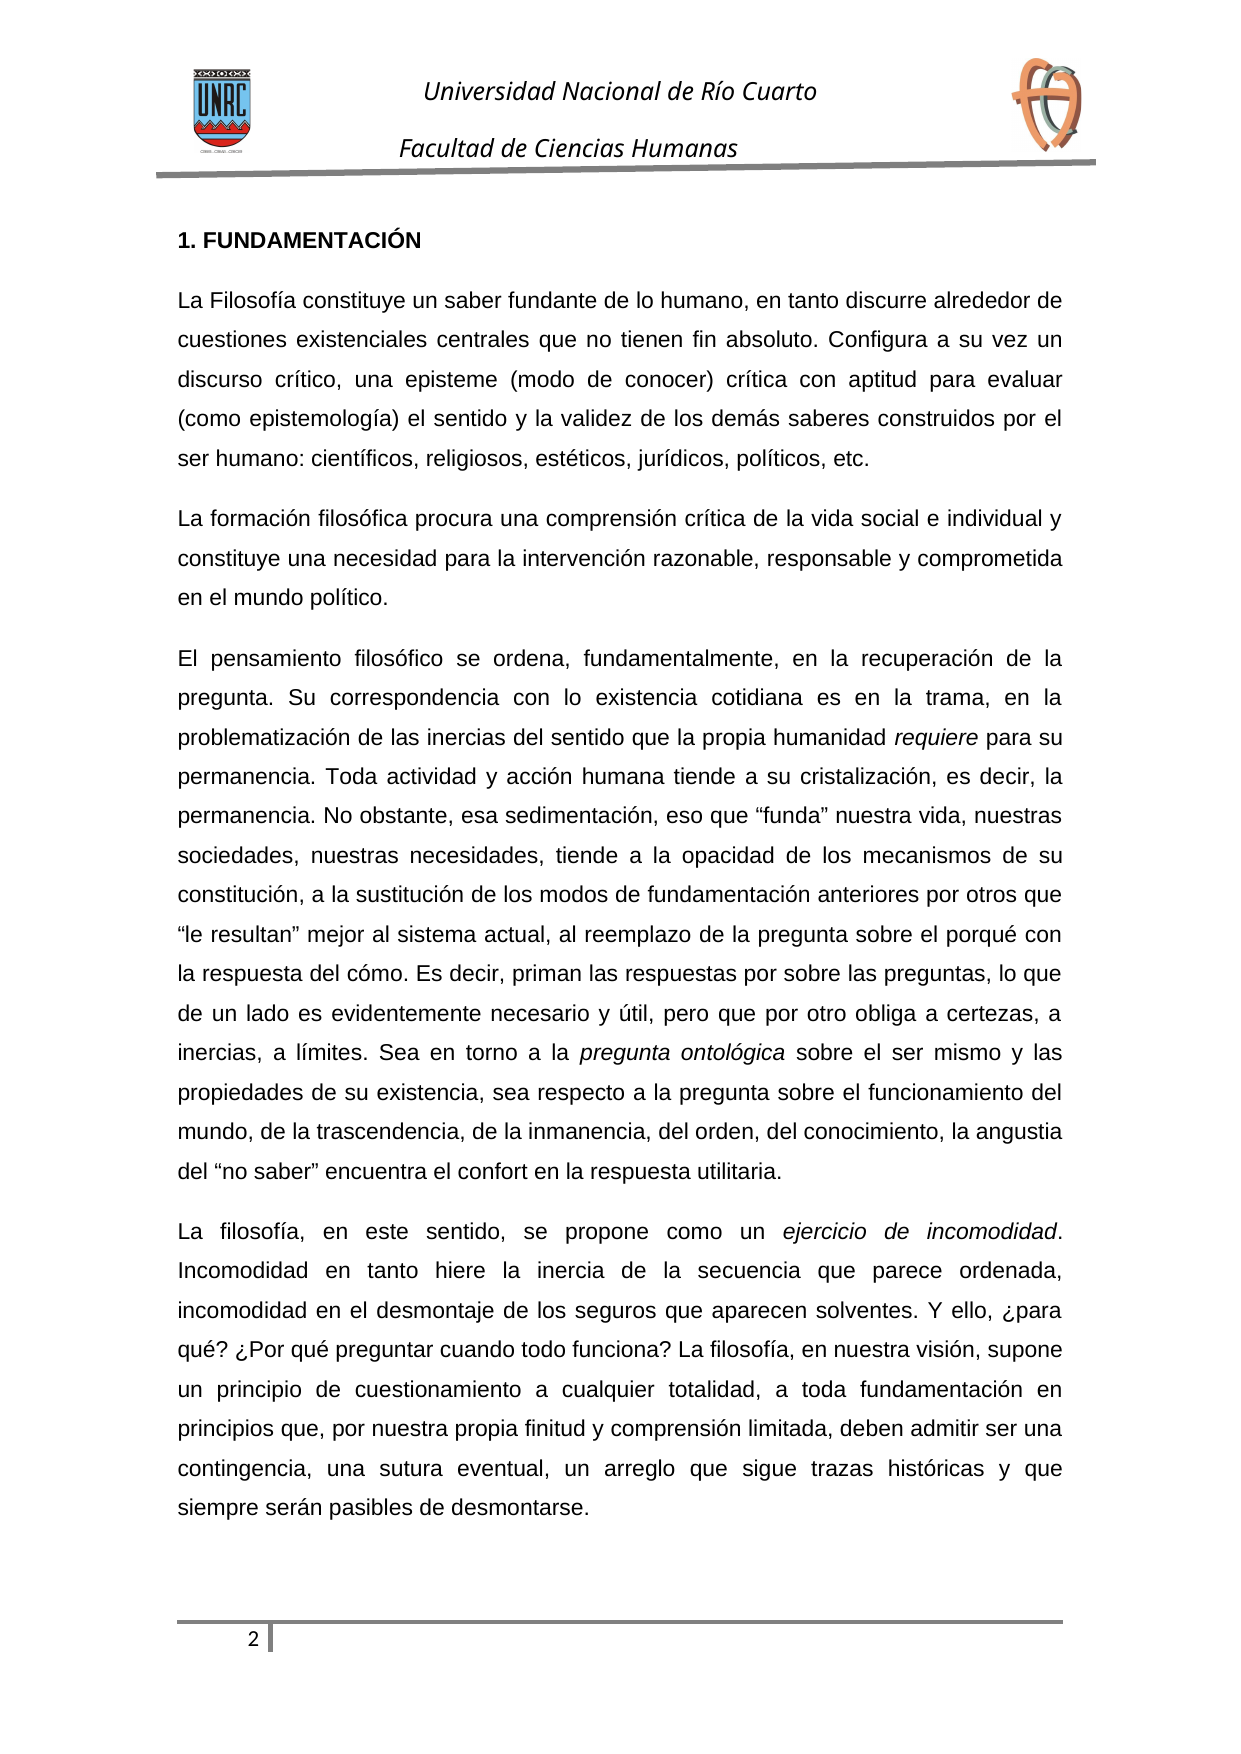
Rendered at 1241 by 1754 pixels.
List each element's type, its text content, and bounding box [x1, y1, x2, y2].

text El pensamiento filosófico se ordena, fundamentalmente, en la recuperación de la pregunta. Su correspondencia con lo existencia cotidiana es en la trama, en la problematización de las inercias del sentido que la propia humanidad requiere para su permanencia. Toda actividad y acción humana tiende a su cristalización, es decir, la permanencia. No obstante, esa sedimentación, eso que “funda” nuestra vida, nuestras sociedades, nuestras necesidades, tiende a la opacidad de los mecanismos de su constitución, a la sustitución de los modos de fundamentación anteriores por otros que “le resultan” mejor al sistema actual, al reemplazo de la pregunta sobre el porqué con la respuesta del cómo. Es decir, priman las respuestas por sobre las preguntas, lo que de un lado es evidentemente necesario y útil, pero que por otro obliga a certezas, a inercias, a límites. Sea en torno a la pregunta ontológica sobre el ser mismo y las propiedades de su existencia, sea respecto a la pregunta sobre el funcionamiento del mundo, de la trascendencia, de la inmanencia, del orden, del conocimiento, la angustia del “no saber” encuentra el confort en la respuesta utilitaria. [177, 644, 1063, 1184]
text La Filosofía constituye un saber fundante de lo humano, en tanto discurre alrededor de cuestiones existenciales centrales que no tienen fin absoluto. Configura a su vez un discurso crítico, una episteme (modo de conocer) crítica con aptitud para evaluar (como epistemología) el sentido y la validez de los demás saberes construidos por el ser humano: científicos, religiosos, estéticos, jurídicos, políticos, etc. [177, 287, 1063, 471]
text La filosofía, en este sentido, se propone como un ejercicio de incomodidad. Incomodidad en tanto hiere la inercia de la secuencia que parece ordenada, incomodidad en el desmontaje de los seguros que aparecen solventes. Y ello, ¿para qué? ¿Por qué preguntar cuando todo funciona? La filosofía, en nuestra visión, supone un principio de cuestionamiento a cualquier totalidad, a toda fundamentación en principios que, por nuestra propia finitud y comprensión limitada, deben admitir ser una contingencia, una sutura eventual, un arreglo que sigue trazas históricas y que siempre serán pasibles de desmontarse. [177, 1218, 1063, 1521]
text 1. FUNDAMENTACIÓN [177, 227, 1063, 253]
picture [193, 69, 251, 153]
picture [1011, 58, 1082, 152]
text La formación filosófica procura una comprensión crítica de la vida social e individual y constituye una necesidad para la intervención razonable, responsable y comprometida en el mundo político. [177, 505, 1063, 611]
